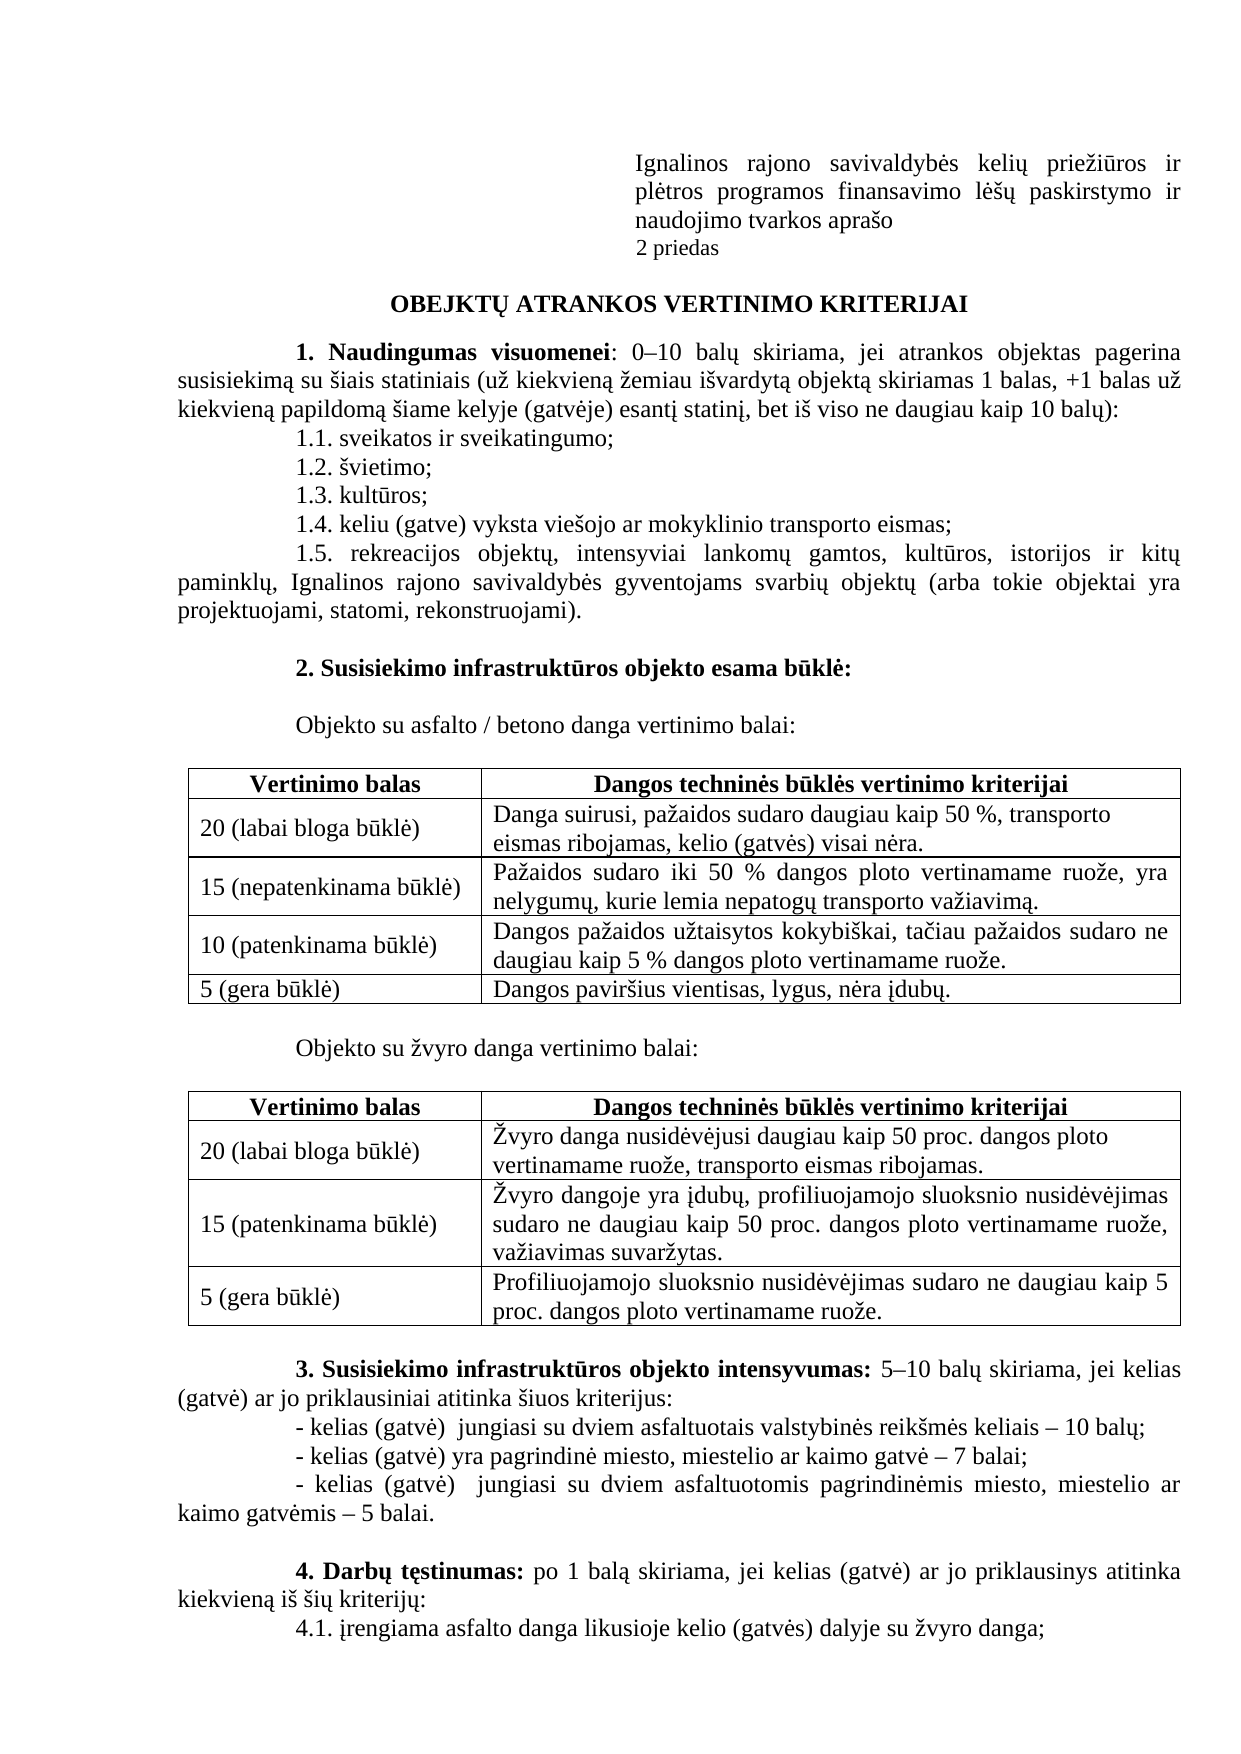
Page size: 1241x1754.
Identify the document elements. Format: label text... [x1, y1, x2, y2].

table_cell 20 (labai bloga būklė) [189, 799, 481, 856]
table_cell Profiliuojamojo sluoksnio nusidėvėjimas sudaro ne daugiau kaip 5 proc. dangos ploto vertinamame ruože. [482, 1267, 1180, 1325]
table_cell Žvyro dangoje yra įdubų, profiliuojamojo sluoksnio nusidėvėjimas sudaro ne daugiau kaip 50 proc. dangos ploto vertinamame ruože, važiavimas suvaržytas. [482, 1180, 1180, 1266]
text 2. Susisiekimo infrastruktūros objekto esama būklė: [177, 653, 1181, 682]
text - kelias (gatvė) yra pagrindinė miesto, miestelio ar kaimo gatvė – 7 balai; [177, 1441, 1181, 1469]
table_header Dangos techninės būklės vertinimo kriterijai [482, 769, 1180, 798]
text Ignalinos rajono savivaldybės kelių priežiūros ir plėtros programos finansavimo lėšų paskirstymo ir naudojimo tvarkos aprašo [635, 148, 1181, 234]
text 2 priedas [177, 234, 1181, 260]
table_cell 15 (patenkinama būklė) [189, 1180, 481, 1266]
text - kelias (gatvė) jungiasi su dviem asfaltuotais valstybinės reikšmės keliais – 10 balų; [177, 1412, 1181, 1441]
text 3. Susisiekimo infrastruktūros objekto intensyvumas: 5–10 balų skiriama, jei kelias (gatvė) ar jo priklausiniai atitinka šiuos kriterijus: [177, 1354, 1181, 1412]
text 1.5. rekreacijos objektų, intensyviai lankomų gamtos, kultūros, istorijos ir kitų paminklų, Ignalinos rajono savivaldybės gyventojams svarbių objektų (arba tokie objektai yra projektuojami, statomi, rekonstruojami). [177, 538, 1181, 624]
table_cell 5 (gera būklė) [189, 1267, 481, 1325]
table_header Vertinimo balas [189, 769, 481, 798]
table_cell Pažaidos sudaro iki 50 % dangos ploto vertinamame ruože, yra nelygumų, kurie lemia nepatogų transporto važiavimą. [482, 858, 1180, 915]
text Objekto su asfalto / betono danga vertinimo balai: [177, 711, 1181, 739]
table_header Dangos techninės būklės vertinimo kriterijai [482, 1092, 1180, 1120]
table_cell Danga suirusi, pažaidos sudaro daugiau kaip 50 %, transporto eismas ribojamas, kelio (gatvės) visai nėra. [482, 799, 1180, 856]
table_cell 20 (labai bloga būklė) [189, 1121, 481, 1179]
text Objekto su žvyro danga vertinimo balai: [177, 1033, 1181, 1062]
table_cell Žvyro danga nusidėvėjusi daugiau kaip 50 proc. dangos ploto vertinamame ruože, transporto eismas ribojamas. [482, 1121, 1180, 1179]
table_cell 10 (patenkinama būklė) [189, 916, 481, 973]
text 1.3. kultūros; [177, 481, 1181, 509]
table_header Vertinimo balas [189, 1092, 481, 1120]
text OBEJKTŲ ATRANKOS VERTINIMO KRITERIJAI [177, 289, 1181, 318]
text 1.1. sveikatos ir sveikatingumo; [177, 423, 1181, 452]
text 1.2. švietimo; [177, 452, 1181, 481]
text - kelias (gatvė) jungiasi su dviem asfaltuotomis pagrindinėmis miesto, miestelio ar kaimo gatvėmis – 5 balai. [177, 1469, 1181, 1527]
table_cell 15 (nepatenkinama būklė) [189, 858, 481, 915]
table_cell Dangos pažaidos užtaisytos kokybiškai, tačiau pažaidos sudaro ne daugiau kaip 5 % dangos ploto vertinamame ruože. [482, 916, 1180, 973]
text 4.1. įrengiama asfalto danga likusioje kelio (gatvės) dalyje su žvyro danga; [177, 1613, 1181, 1642]
table_cell 5 (gera būklė) [189, 975, 481, 1003]
text 1.4. keliu (gatve) vyksta viešojo ar mokyklinio transporto eismas; [177, 509, 1181, 538]
text 4. Darbų tęstinumas: po 1 balą skiriama, jei kelias (gatvė) ar jo priklausinys atitinka kiekvieną iš šių kriterijų: [177, 1556, 1181, 1613]
text 1. Naudingumas visuomenei: 0–10 balų skiriama, jei atrankos objektas pagerina susisiekimą su šiais statiniais (už kiekvieną žemiau išvardytą objektą skiriamas 1 balas, +1 balas už kiekvieną papildomą šiame kelyje (gatvėje) esantį statinį, bet iš viso ne daugiau kaip 10 balų): [177, 337, 1181, 423]
table_cell Dangos paviršius vientisas, lygus, nėra įdubų. [482, 975, 1180, 1003]
